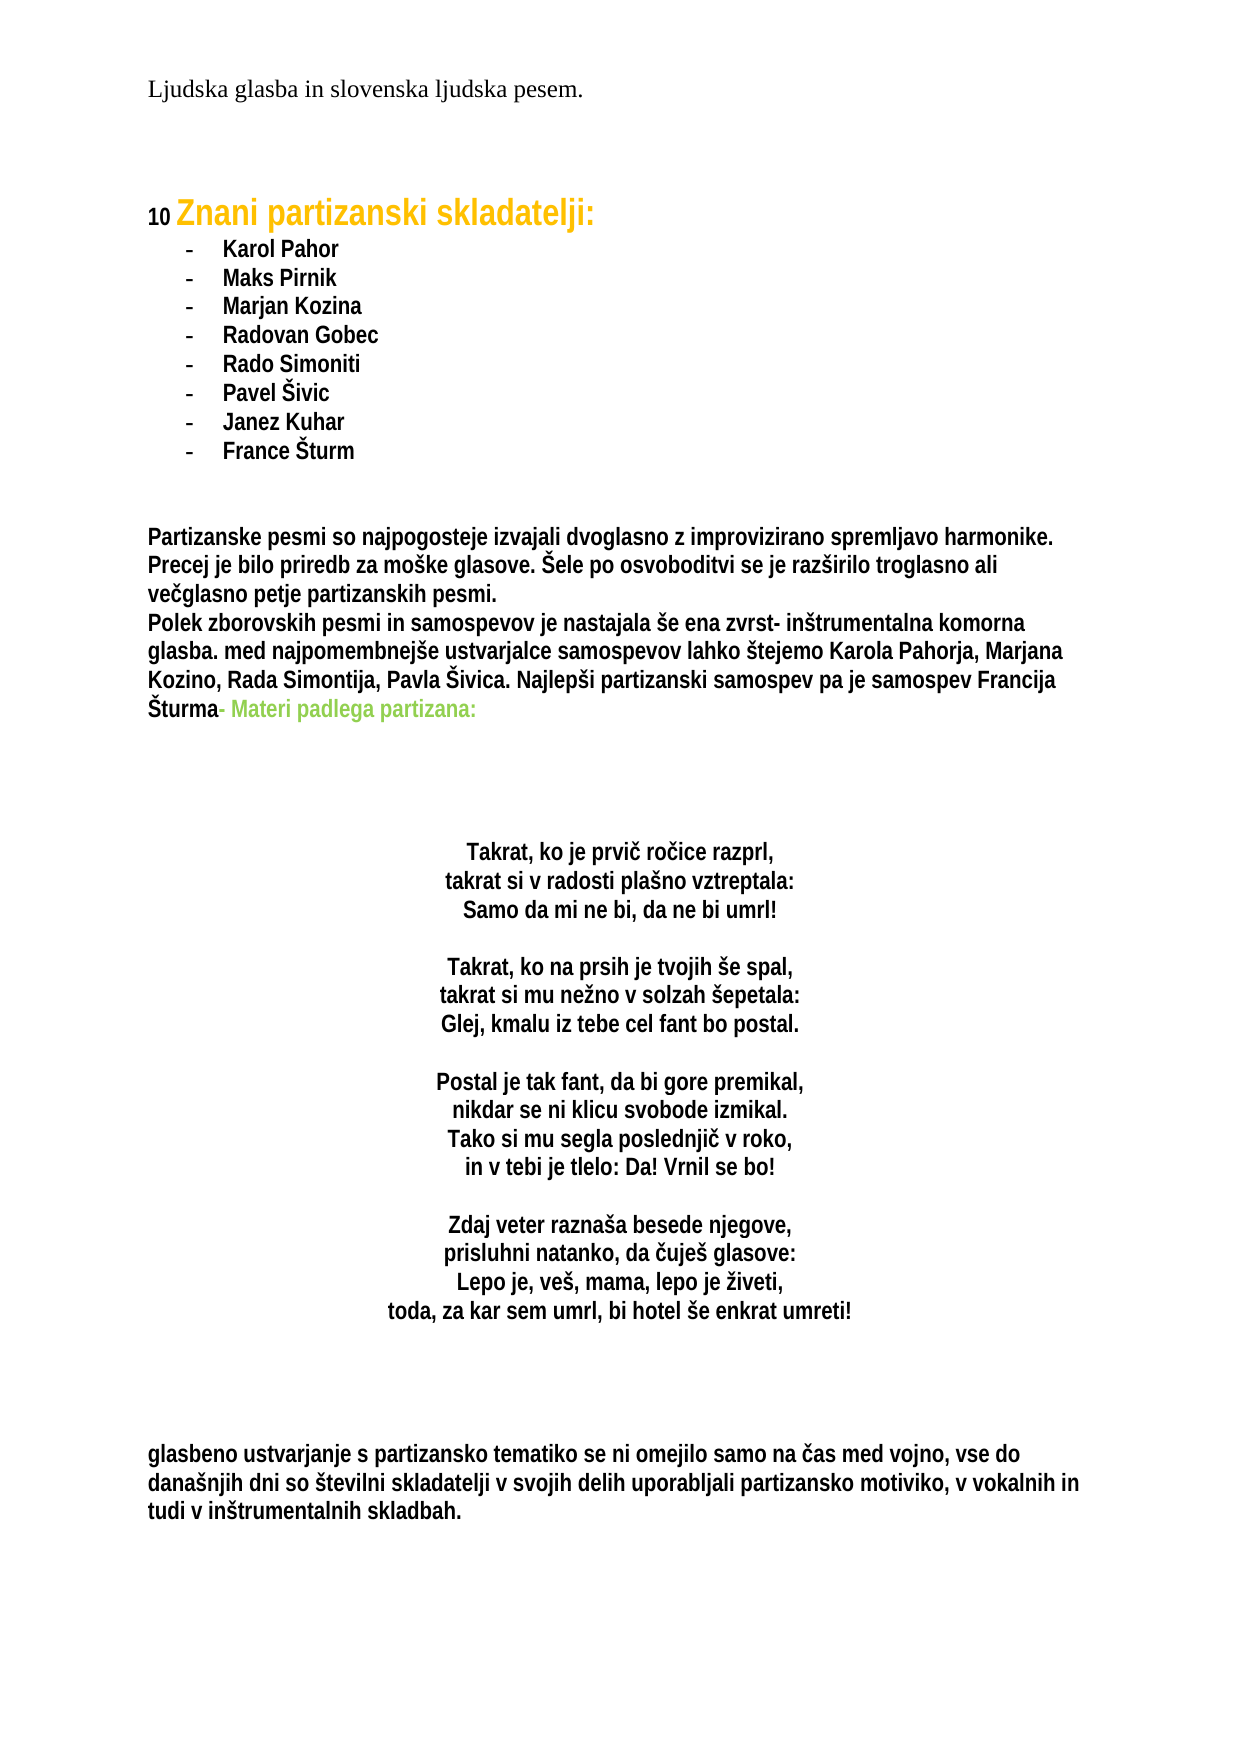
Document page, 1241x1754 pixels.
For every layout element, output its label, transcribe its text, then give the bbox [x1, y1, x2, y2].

list Janez Kuhar [185, 407, 1093, 436]
text Takrat, ko na prsih je tvojih še spal, [148, 952, 1093, 981]
list France Šturm [185, 436, 1093, 464]
list Rado Simoniti [185, 349, 1093, 378]
text prisluhni natanko, da čuješ glasove: [148, 1238, 1093, 1267]
text Zdaj veter raznaša besede njegove, [148, 1210, 1093, 1238]
text nikdar se ni klicu svobode izmikal. [148, 1095, 1093, 1124]
list Karol Pahor [185, 234, 1093, 262]
text Tako si mu segla poslednjič v roko, [148, 1124, 1093, 1152]
text in v tebi je tlelo: Da! Vrnil se bo! [148, 1152, 1093, 1181]
text Glej, kmalu iz tebe cel fant bo postal. [148, 1009, 1093, 1038]
text 10 Znani partizanski skladatelji: [148, 191, 1093, 234]
text toda, za kar sem umrl, bi hotel še enkrat umreti! [148, 1296, 1093, 1324]
text Lepo je, veš, mama, lepo je živeti, [148, 1267, 1093, 1296]
list Radovan Gobec [185, 320, 1093, 349]
list Marjan Kozina [185, 291, 1093, 320]
text glasbeno ustvarjanje s partizansko tematiko se ni omejilo samo na čas med vojno, vse do današnjih dni so številni skladatelji v svojih delih uporabljali partizansko motiviko, v vokalnih in tudi v inštrumentalnih skladbah. [148, 1439, 1093, 1525]
list Maks Pirnik [185, 262, 1093, 291]
list Pavel Šivic [185, 378, 1093, 407]
text takrat si mu nežno v solzah šepetala: [148, 981, 1093, 1009]
text Polek zborovskih pesmi in samospevov je nastajala še ena zvrst- inštrumentalna komorna glasba. med najpomembnejše ustvarjalce samospevov lahko štejemo Karola Pahorja, Marjana Kozino, Rada Simontija, Pavla Šivica. Najlepši partizanski samospev pa je samospev Francija Šturma- Materi padlega partizana: [148, 608, 1093, 722]
text Takrat, ko je prvič ročice razprl, [148, 837, 1093, 866]
text takrat si v radosti plašno vztreptala: [148, 866, 1093, 894]
text Samo da mi ne bi, da ne bi umrl! [148, 894, 1093, 923]
text Partizanske pesmi so najpogosteje izvajali dvoglasno z improvizirano spremljavo harmonike. Precej je bilo priredb za moške glasove. Šele po osvoboditvi se je razširilo troglasno ali večglasno petje partizanskih pesmi. [148, 522, 1093, 608]
text Postal je tak fant, da bi gore premikal, [148, 1066, 1093, 1095]
